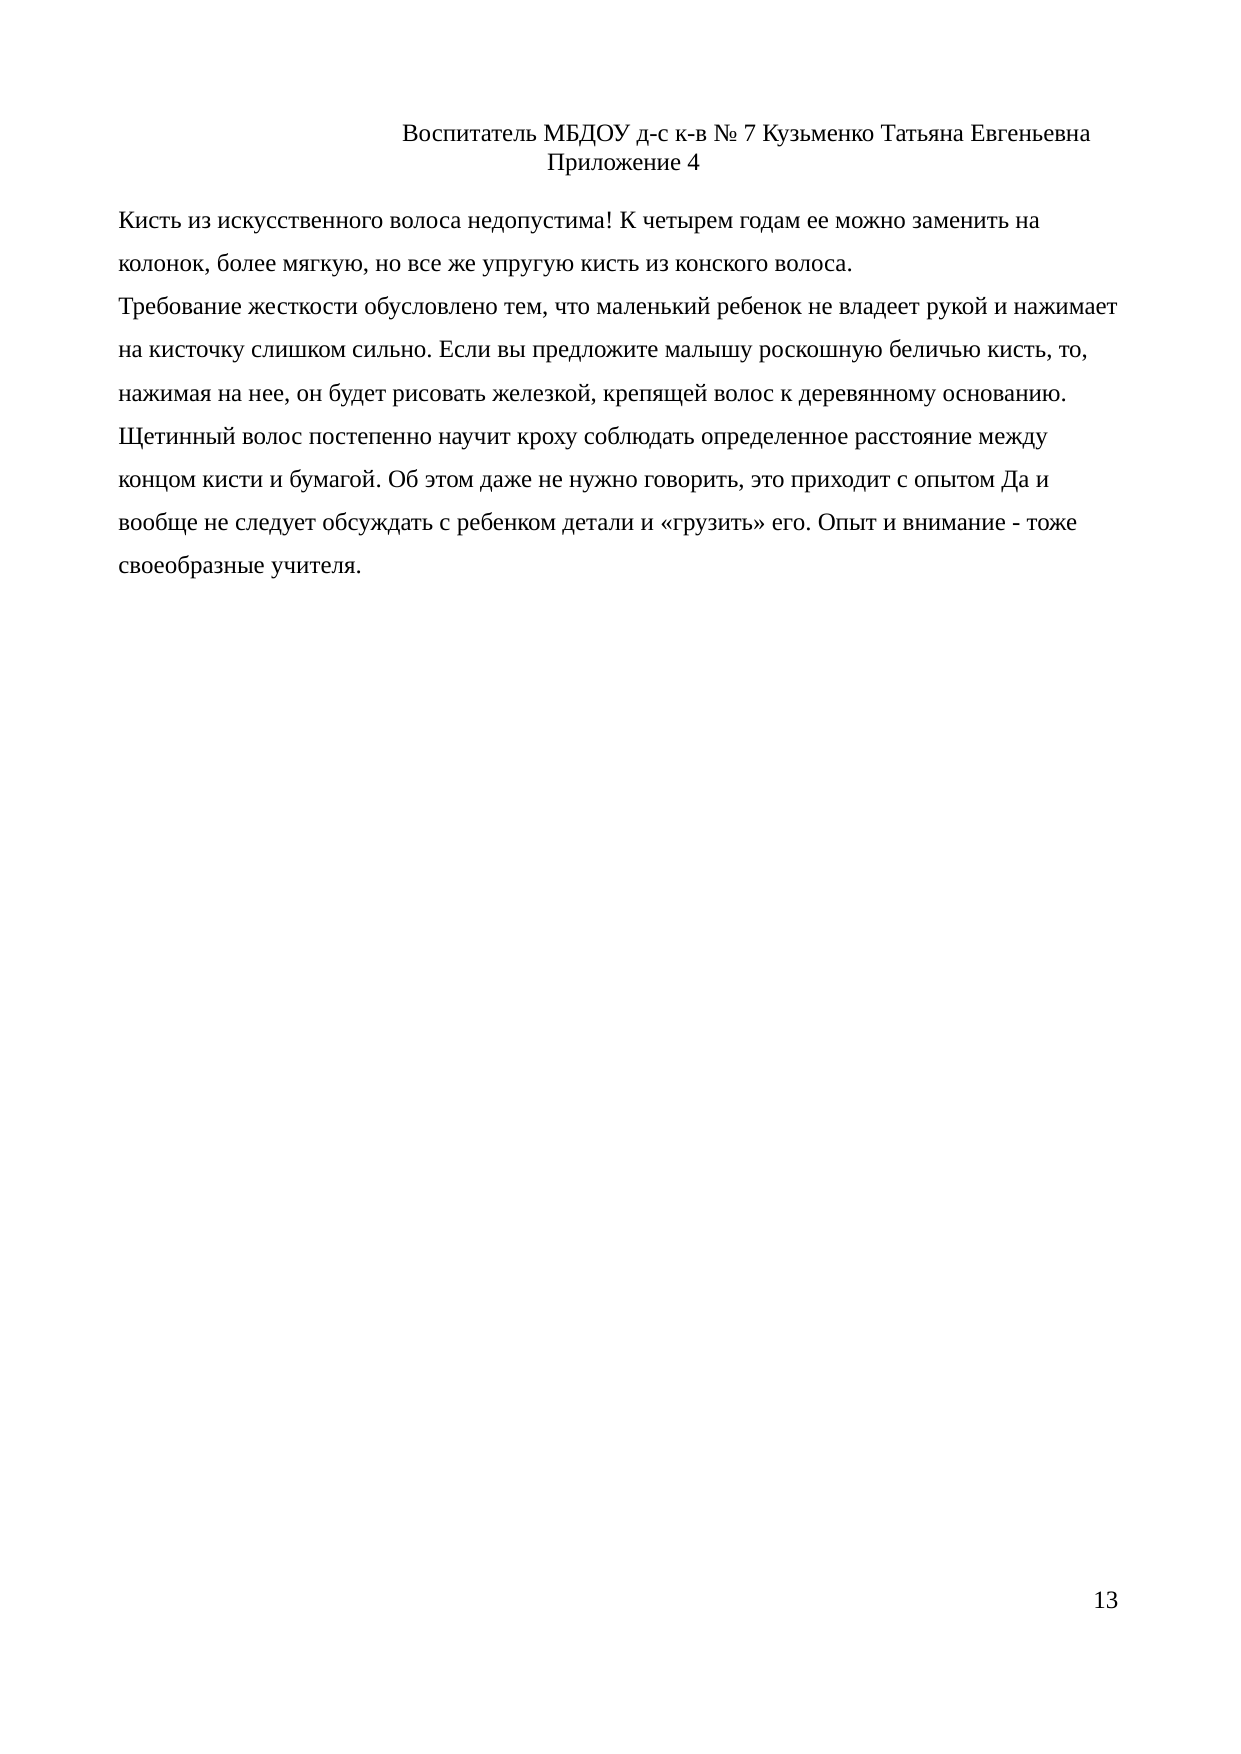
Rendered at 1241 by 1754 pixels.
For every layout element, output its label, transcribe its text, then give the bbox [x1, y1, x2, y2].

text 13 [118, 1585, 1122, 1614]
text Кисть из искусственного волоса недопустима! К четырем годам ее можно заменить на колонок, более мягкую, но все же упругую кисть из конского волоса. Требование жесткости обусловлено тем, что маленький ребенок не владеет рукой и нажимает на кисточку слишком сильно. Если вы предложите малышу роскошную беличью кисть, то, нажимая на нее, он будет рисовать железкой, крепящей волос к деревянному основанию. Щетинный волос постепенно научит кроху соблюдать определенное расстояние между концом кисти и бумагой. Об этом даже не нужно говорить, это приходит с опытом Да и вообще не следует обсуждать с ребенком детали и «грузить» его. Опыт и внимание - тоже своеобразные учителя. [118, 205, 1122, 622]
